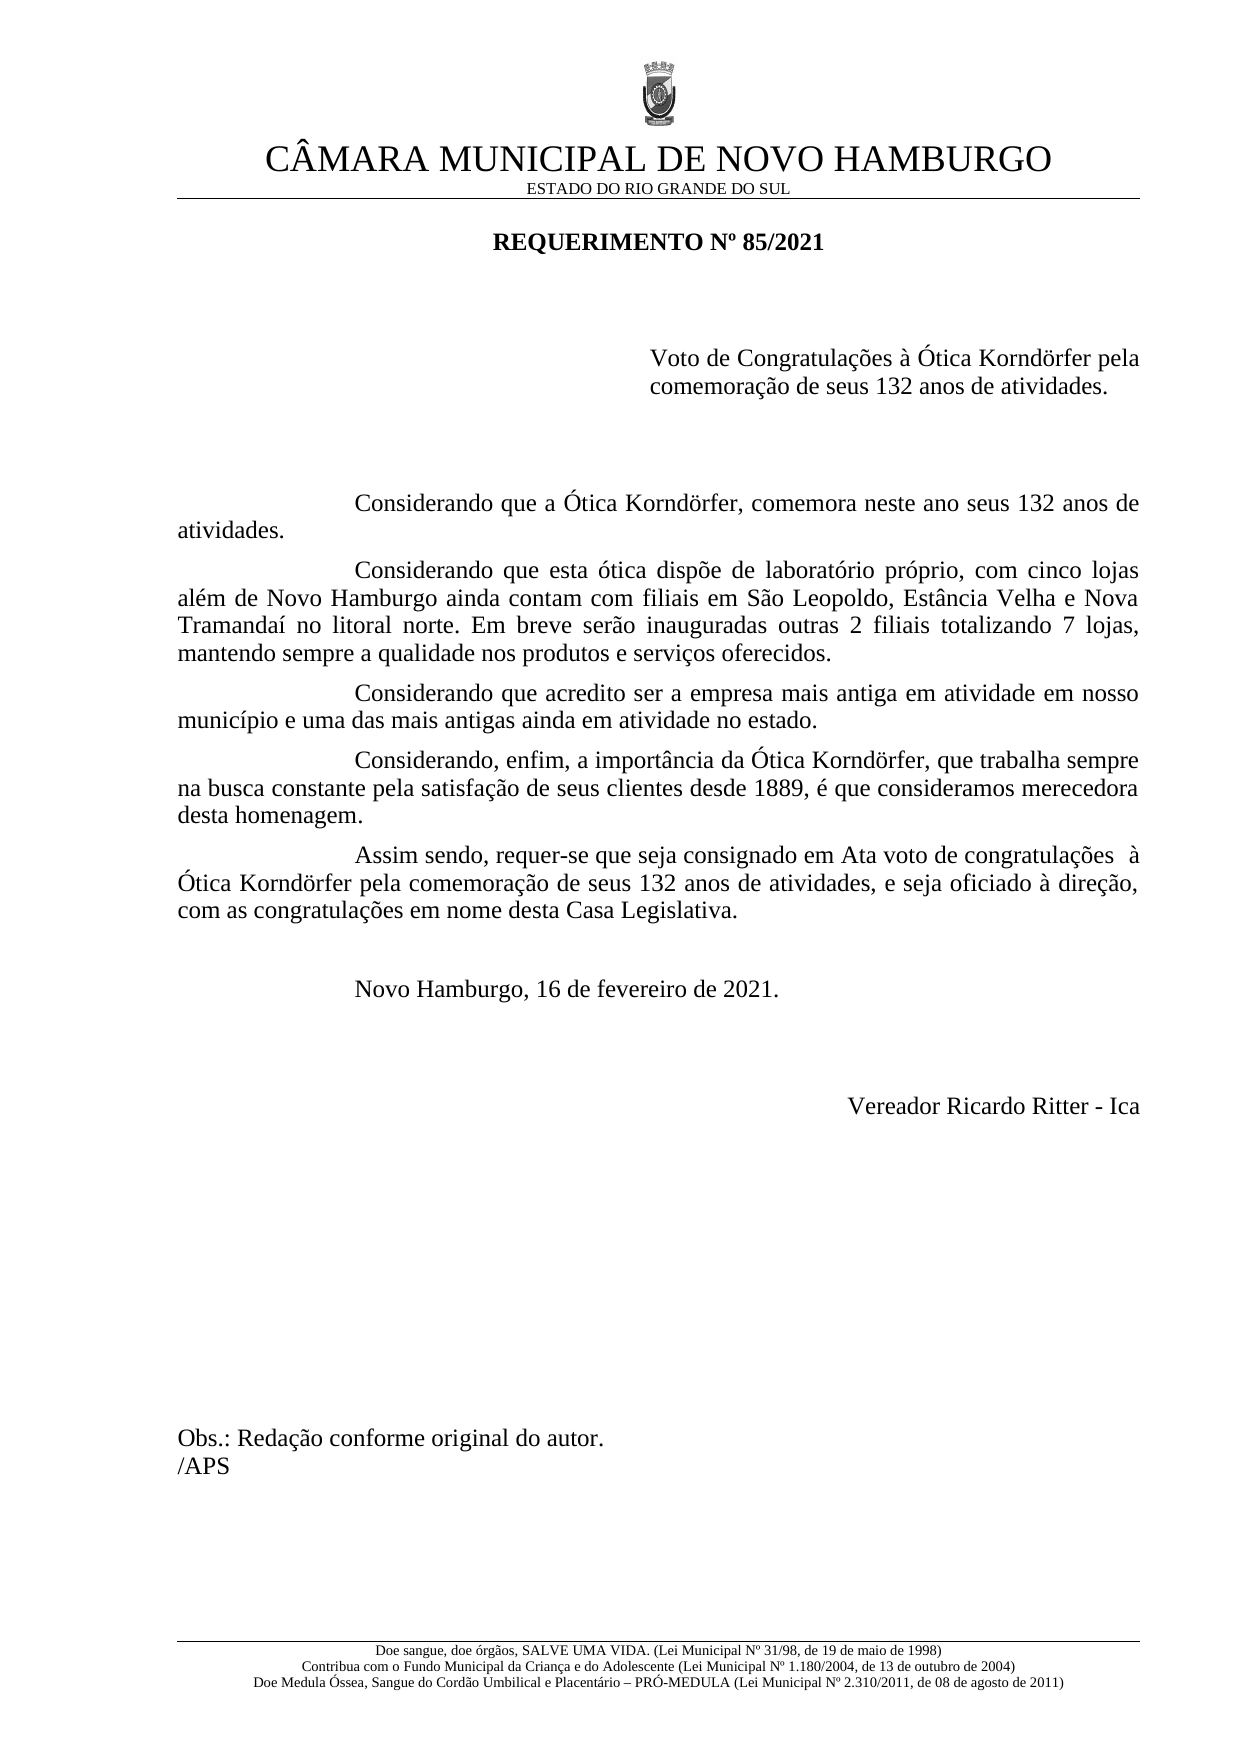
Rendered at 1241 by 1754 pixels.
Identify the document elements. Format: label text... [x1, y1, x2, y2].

text Considerando, enfim, a importância da Ótica Korndörfer, que trabalha sempre na busca constante pela satisfação de seus clientes desde 1889, é que consideramos merecedora desta homenagem. [177, 746, 1140, 829]
text Obs.: Redação conforme original do autor. [177, 1424, 1140, 1452]
text Considerando que acredito ser a empresa mais antiga em atividade em nosso município e uma das mais antigas ainda em atividade no estado. [177, 679, 1140, 734]
text Considerando que a Ótica Korndörfer, comemora neste ano seus 132 anos de atividades. [177, 489, 1140, 544]
text Vereador Ricardo Ritter - Ica [768, 1092, 1140, 1119]
text Voto de Congratulações à Ótica Korndörfer pela comemoração de seus 132 anos de atividades. [649, 344, 1140, 400]
text Considerando que esta ótica dispõe de laboratório próprio, com cinco lojas além de Novo Hamburgo ainda contam com filiais em São Leopoldo, Estância Velha e Nova Tramandaí no litoral norte. Em breve serão inauguradas outras 2 filiais totalizando 7 lojas, mantendo sempre a qualidade nos produtos e serviços oferecidos. [177, 556, 1140, 667]
text /APS [177, 1452, 1140, 1480]
text REQUERIMENTO Nº 85/2021 [177, 228, 1140, 256]
text Assim sendo, requer-se que seja consignado em Ata voto de congratulações à Ótica Korndörfer pela comemoração de seus 132 anos de atividades, e seja oficiado à direção, com as congratulações em nome desta Casa Legislativa. [177, 841, 1140, 924]
text Novo Hamburgo, 16 de fevereiro de 2021. [177, 976, 1140, 1003]
